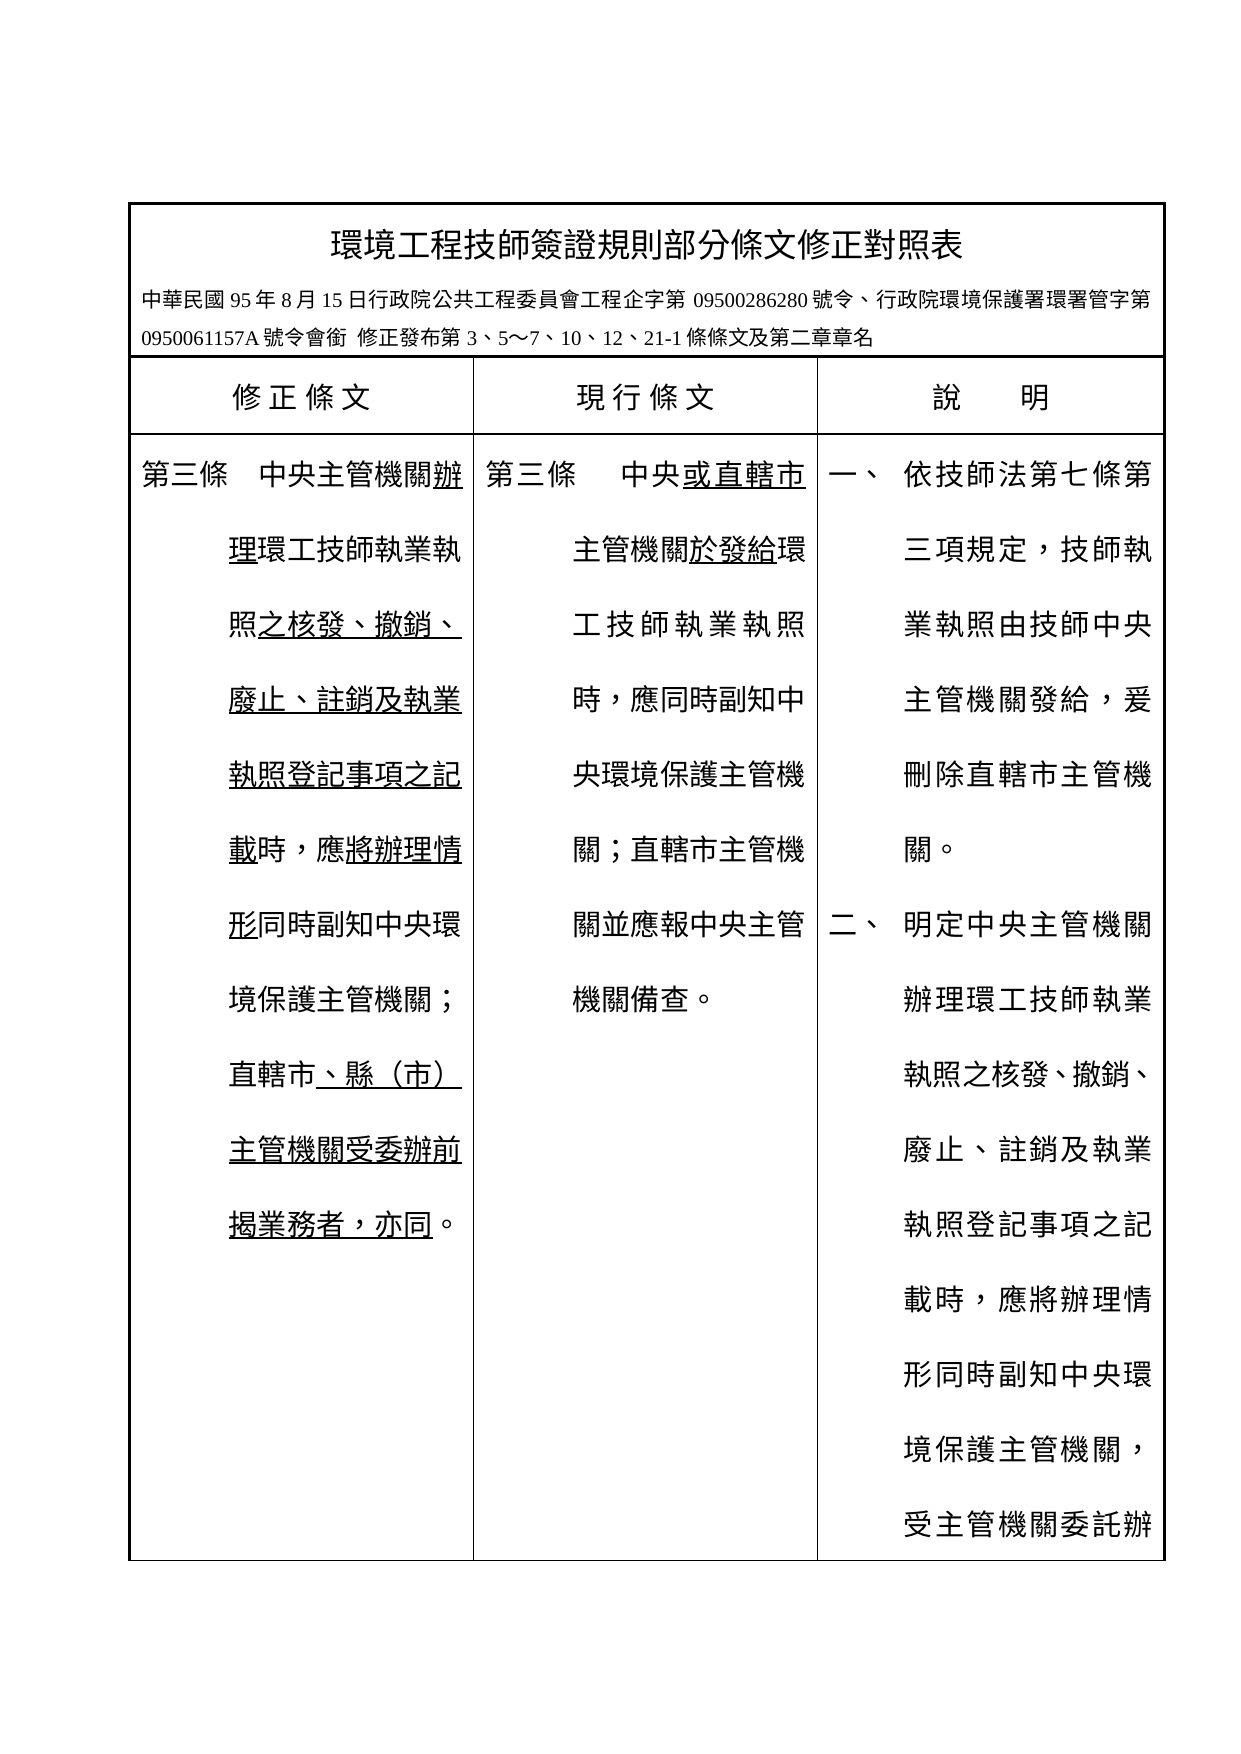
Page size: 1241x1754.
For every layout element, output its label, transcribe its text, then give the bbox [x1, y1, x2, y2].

table_cell 依技師法第七條第三項規定，技師執業執照由技師中央主管機關發給，爰刪除直轄市主管機關。 明定中央主管機關辦理環工技師執業執照之核發、撤銷、廢止、註銷及執業執照登記事項之記載時，應將辦理情形同時副知中央環境保護主管機關，受主管機關委託辦 [818, 435, 1163, 1560]
table_cell 第三條 中央主管機關辦理環工技師執業執照之核發、撤銷、廢止、註銷及執業執照登記事項之記載時，應將辦理情形同時副知中央環境保護主管機關；直轄市、縣（市）主管機關受委辦前揭業務者，亦同。 [131, 435, 473, 1560]
table_cell 修 正 條 文 [131, 358, 473, 433]
table_cell 現 行 條 文 [474, 358, 817, 433]
table_cell 第三條 中央或直轄市主管機關於發給環工技師執業執照時，應同時副知中央環境保護主管機關；直轄市主管機關並應報中央主管機關備查。 [474, 435, 817, 1560]
table_cell 說 明 [818, 358, 1163, 433]
table_header 環境工程技師簽證規則部分條文修正對照表 中華民國95年8月15日行政院公共工程委員會工程企字第 09500286280號令、行政院環境保護署環署管字第0950061157A號令會銜 修正發布第 3、5～7、10、12、21-1條條文及第二章章名 [131, 205, 1163, 355]
